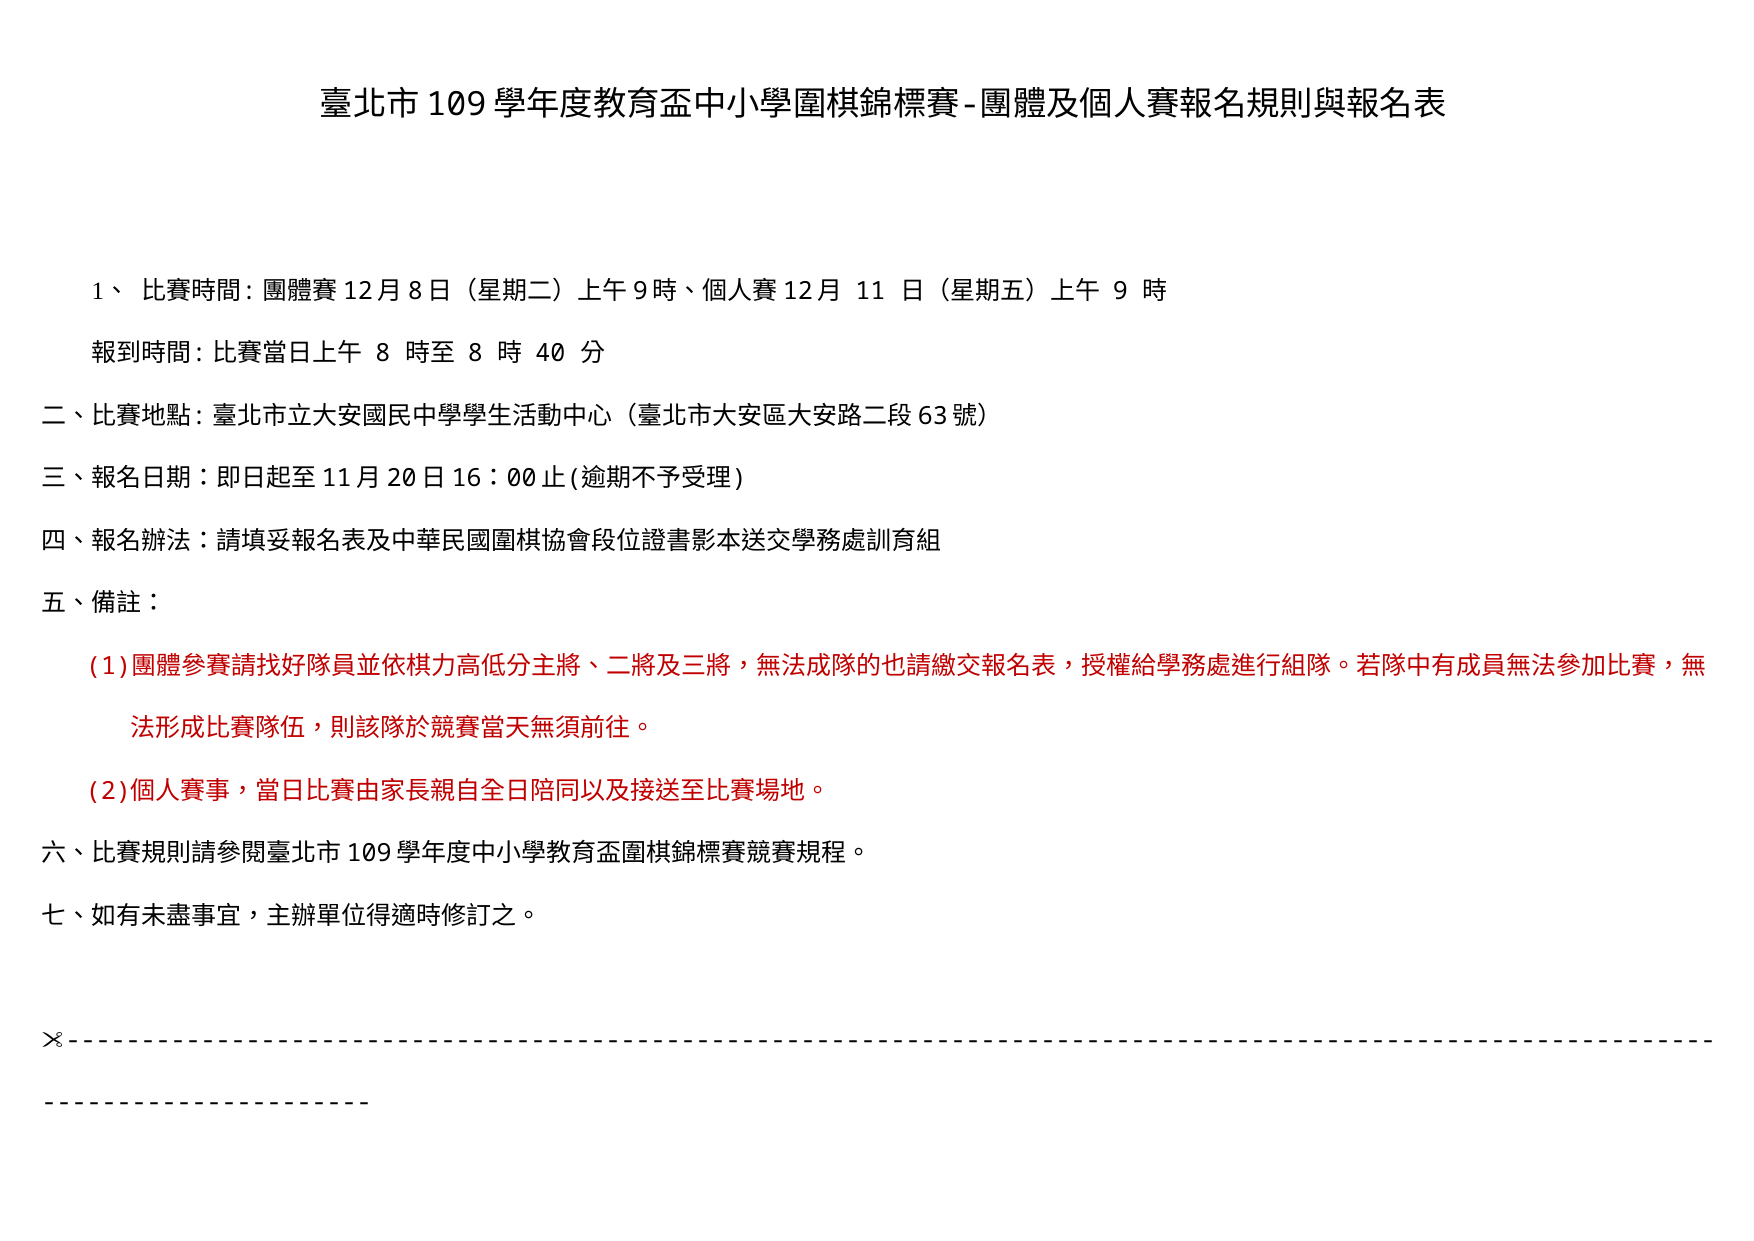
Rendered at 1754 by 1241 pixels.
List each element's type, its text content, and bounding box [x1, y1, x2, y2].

text 四、報名辦法：請填妥報名表及中華民國圍棋協會段位證書影本送交學務處訓育組 [41, 497, 1724, 559]
text 報到時間: 比賽當日上午 8 時至 8 時 40 分 [91, 309, 1724, 372]
text 六、比賽規則請參閱臺北市109學年度中小學教育盃圍棋錦標賽競賽規程。 [41, 809, 1724, 872]
text 七、如有未盡事宜，主辦單位得適時修訂之。 [41, 872, 1724, 934]
text ------------------------------------------------------------------------------------------------------------------------------------ [41, 997, 1724, 1122]
text 五、備註： [41, 559, 1724, 622]
list 比賽時間: 團體賽12月8日（星期二）上午9時、個人賽12月 11 日（星期五）上午 9 時 [91, 247, 1724, 309]
text (1)團體參賽請找好隊員並依棋力高低分主將、二將及三將，無法成隊的也請繳交報名表，授權給學務處進行組隊。若隊中有成員無法參加比賽，無法形成比賽隊伍，則該隊於競賽當天無須前往。 [86, 622, 1724, 747]
text 臺北市109學年度教育盃中小學圍棋錦標賽-團體及個人賽報名規則與報名表 [41, 59, 1724, 122]
text 三、報名日期：即日起至11月20日16：00止(逾期不予受理) [41, 434, 1724, 497]
text 二、比賽地點: 臺北市立大安國民中學學生活動中心（臺北市大安區大安路二段63號） [41, 372, 1724, 434]
text (2)個人賽事，當日比賽由家長親自全日陪同以及接送至比賽場地。 [86, 747, 1724, 809]
